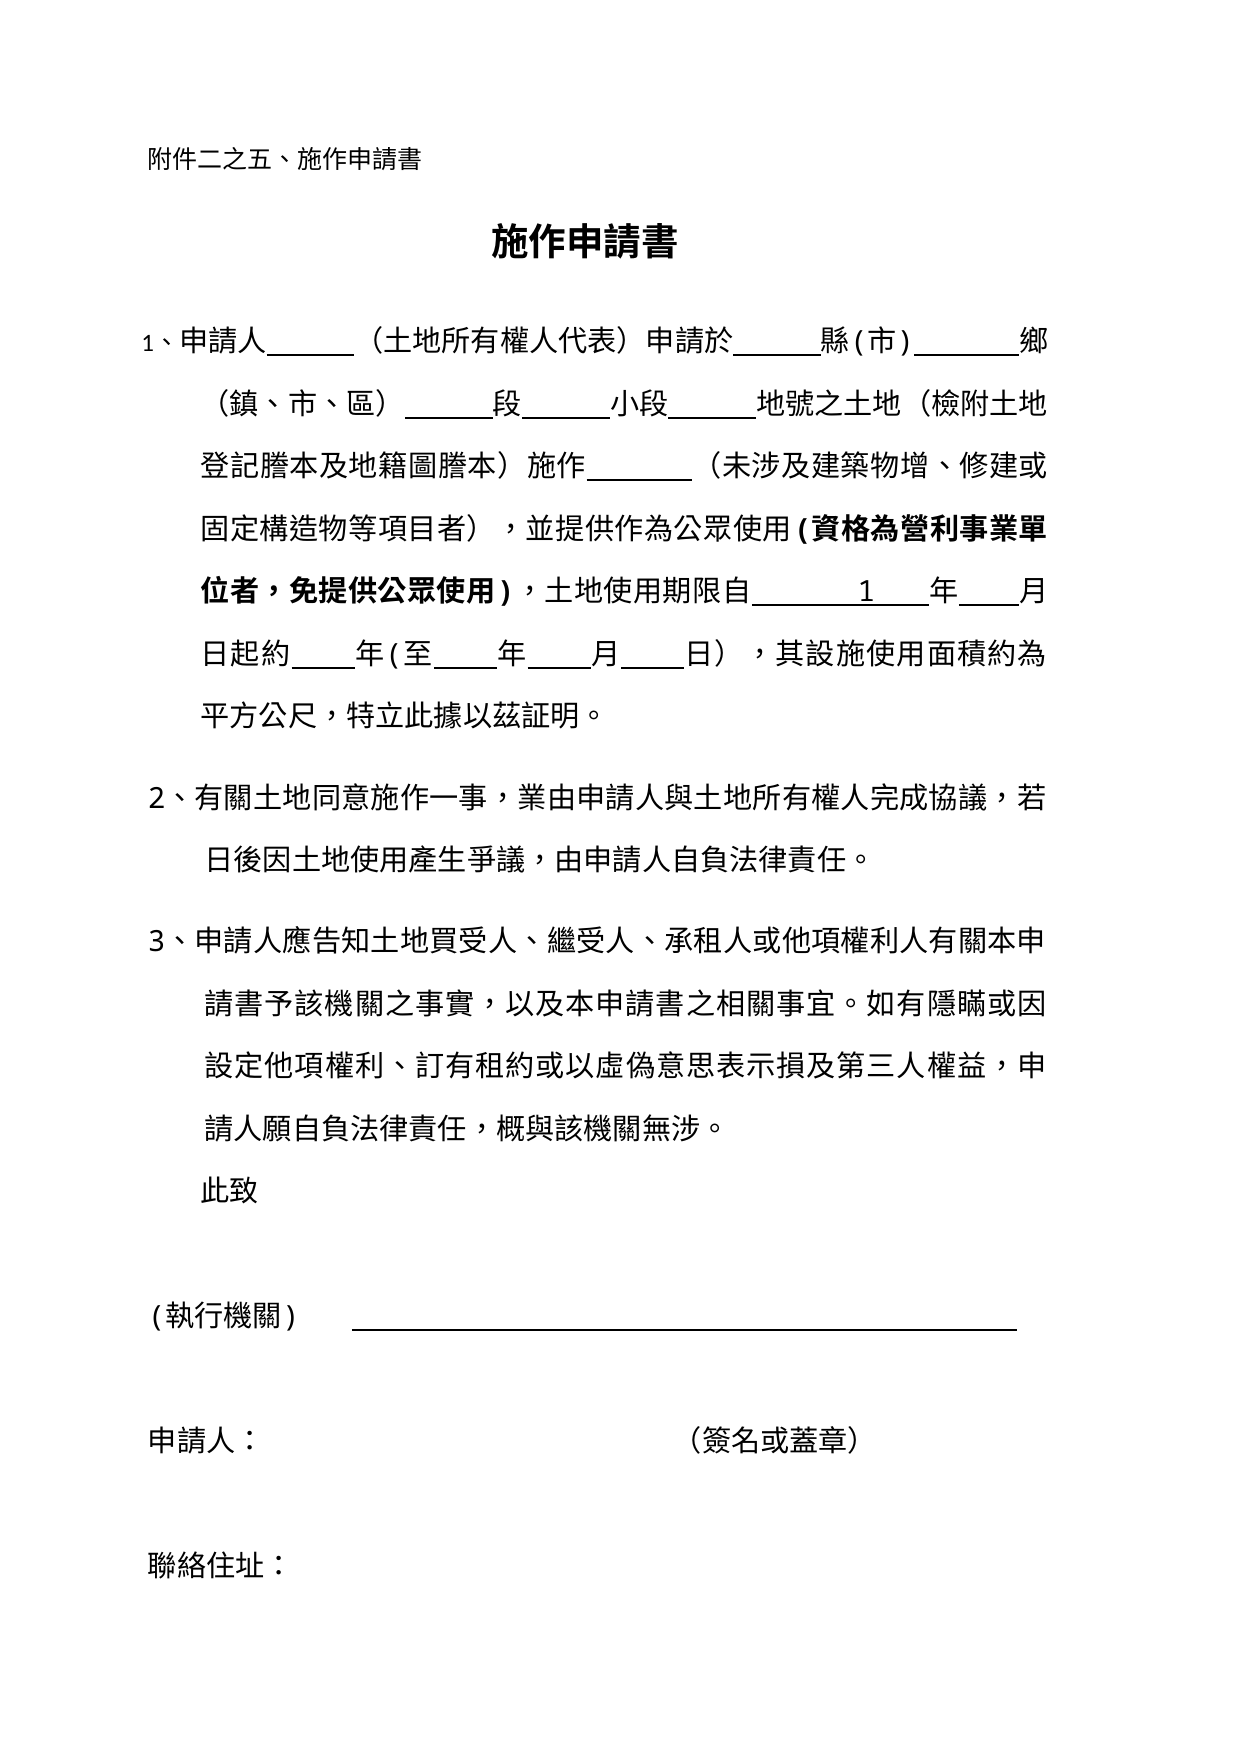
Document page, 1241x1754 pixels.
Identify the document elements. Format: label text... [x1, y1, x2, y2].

text 附件二之五、施作申請書 [148, 116, 1078, 179]
list 申請人應告知土地買受人、繼受人、承租人或他項權利人有關本申請書予該機關之事實，以及本申請書之相關事宜。如有隱瞞或因設定他項權利、訂有租約或以虛偽意思表示損及第三人權益，申請人願自負法律責任，概與該機關無涉。 [148, 897, 1048, 1147]
text 此致 [148, 1147, 1022, 1210]
list 申請人 （土地所有權人代表）申請於 縣(市) 鄉（鎮、市、區） 段 小段 地號之土地（檢附土地登記謄本及地籍圖謄本）施作 （未涉及建築物增、修建或固定構造物等項目者），並提供作為公眾使用(資格為營利事業單位者，免提供公眾使用)，土地使用期限自 1 年 月 日起約 年(至 年 月 日），其設施使用面積約為 平方公尺，特立此據以茲証明。 [141, 297, 1048, 735]
text (執行機關) [148, 1272, 1071, 1335]
text 施作申請書 [148, 197, 1022, 260]
text 申請人： （簽名或蓋章） [148, 1397, 1022, 1460]
text 聯絡住址： [148, 1522, 1110, 1585]
list 有關土地同意施作一事，業由申請人與土地所有權人完成協議，若日後因土地使用產生爭議，由申請人自負法律責任。 [148, 754, 1048, 879]
